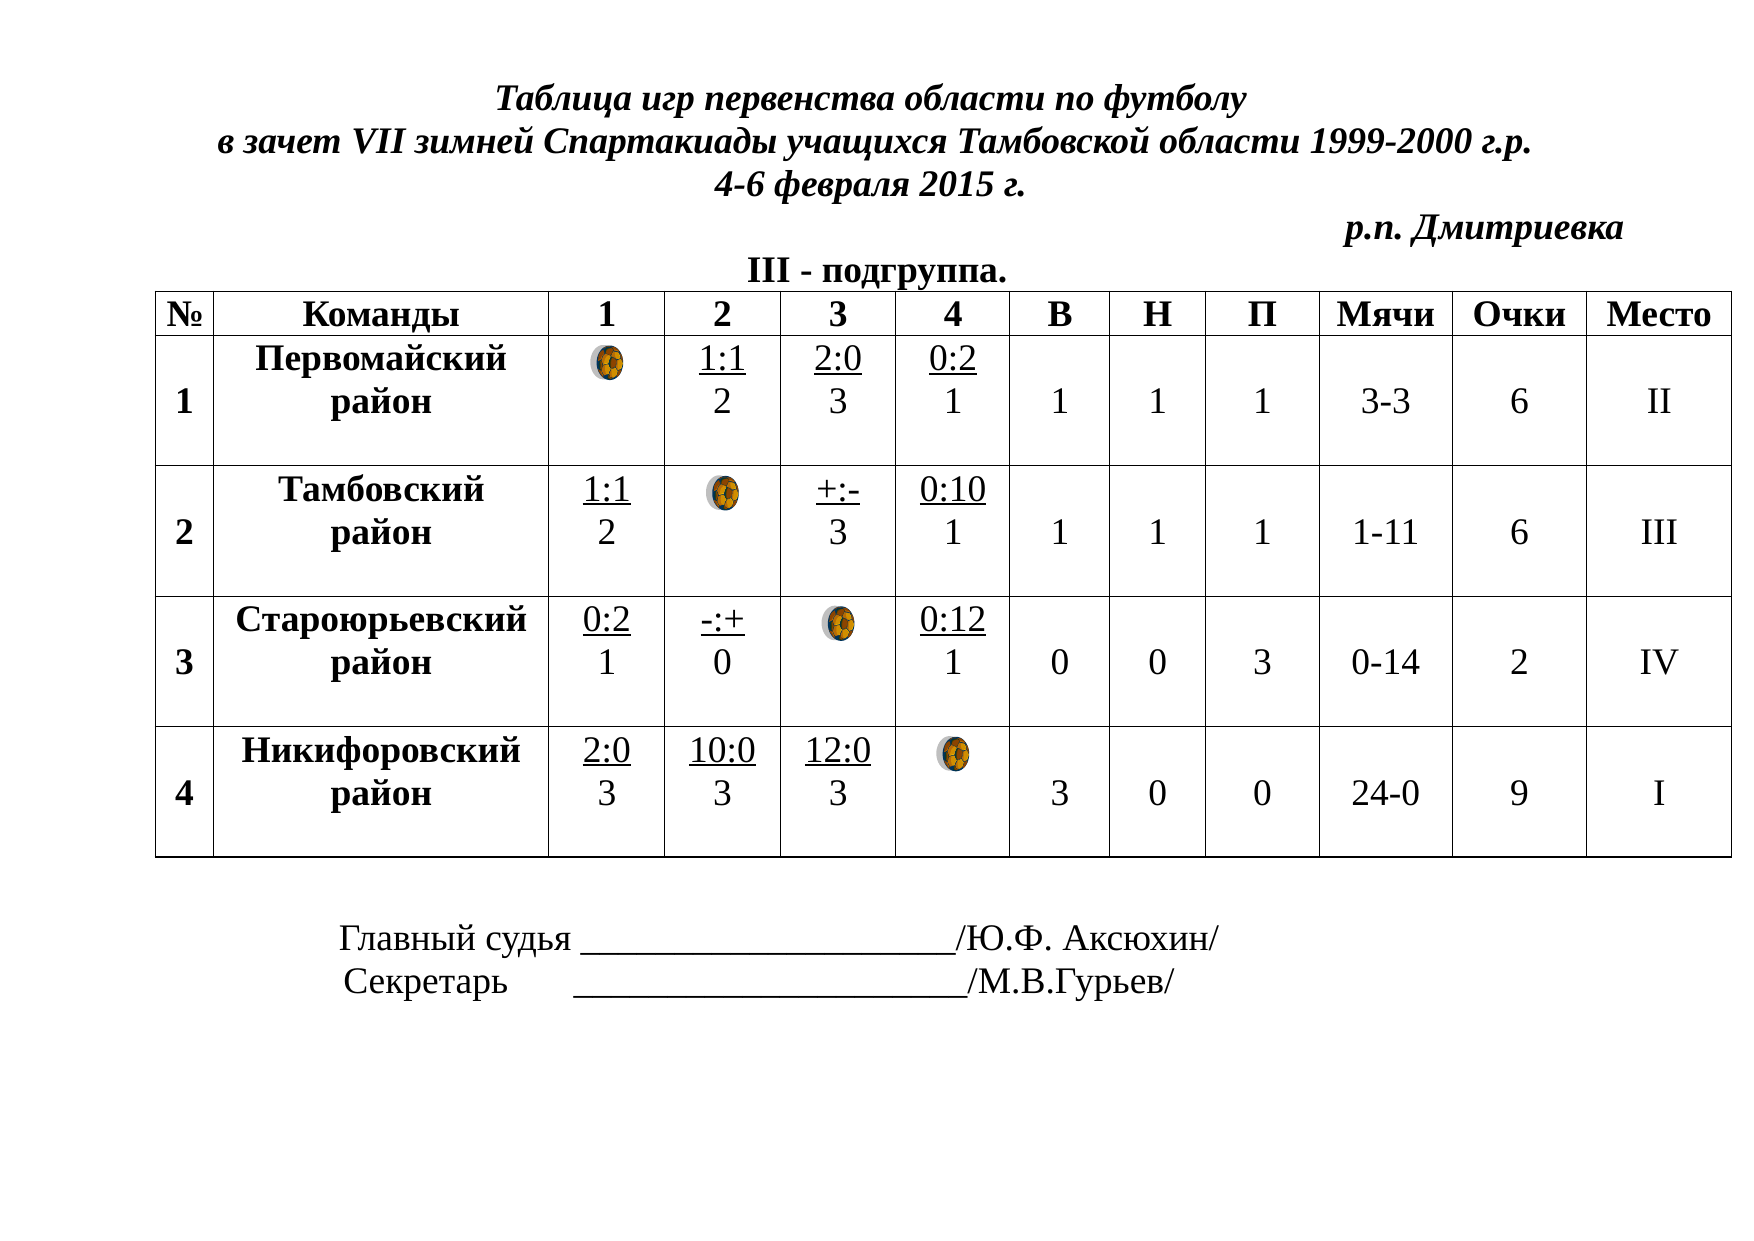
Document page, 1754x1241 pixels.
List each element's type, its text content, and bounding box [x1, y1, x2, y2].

table_header П [1206, 292, 1319, 335]
table_cell 12:0 3 [781, 727, 895, 856]
table_cell 2:0 3 [549, 727, 664, 856]
table_cell Никифоровский район [214, 727, 548, 856]
table_header 4 [896, 292, 1009, 335]
table_cell -:+ 0 [665, 597, 780, 726]
table_cell 1 [1010, 466, 1109, 596]
table_cell +:- 3 [781, 466, 895, 596]
table_cell 9 [1453, 727, 1586, 856]
text Главный судья ____________________/Ю.Ф. Аксюхин/ [118, 915, 1636, 958]
table_cell 10:0 3 [665, 727, 780, 856]
table_cell 3 [156, 597, 213, 726]
table_header В [1010, 292, 1109, 335]
table_cell Тамбовский район [214, 466, 548, 596]
table_header 3 [781, 292, 895, 335]
text III - подгруппа. [118, 247, 1636, 291]
table_cell 0:10 1 [896, 466, 1009, 596]
table_cell III [1587, 466, 1731, 596]
table_cell 24-0 [1320, 727, 1452, 856]
table_cell 3-3 [1320, 336, 1452, 465]
table_cell IV [1587, 597, 1731, 726]
table_header № [156, 292, 213, 335]
table_cell [781, 597, 895, 726]
table_cell Первомайский район [214, 336, 548, 465]
table_cell 1 [1110, 466, 1205, 596]
table_cell 0 [1110, 597, 1205, 726]
table_header 1 [549, 292, 664, 335]
table_cell 2 [156, 466, 213, 596]
table_cell II [1587, 336, 1731, 465]
table_cell Староюрьевский район [214, 597, 548, 726]
table_cell 4 [156, 727, 213, 856]
table_cell 0 [1206, 727, 1319, 856]
text в зачет VII зимней Спартакиады учащихся Тамбовской области 1999-2000 г.р. [118, 118, 1636, 161]
table_cell 1 [1010, 336, 1109, 465]
table_cell 1 [1206, 336, 1319, 465]
table_cell 1 [156, 336, 213, 465]
table_header Н [1110, 292, 1205, 335]
text Секретарь _____________________/М.В.Гурьев/ [118, 958, 1636, 1001]
table_cell 6 [1453, 466, 1586, 596]
table_cell [896, 727, 1009, 856]
table_header Очки [1453, 292, 1586, 335]
table_cell [549, 336, 664, 465]
table_cell 1 [1206, 466, 1319, 596]
table_cell 0:2 1 [549, 597, 664, 726]
table_cell 2 [1453, 597, 1586, 726]
text р.п. Дмитриевка [118, 204, 1636, 247]
table_cell 0 [1110, 727, 1205, 856]
table_header Команды [214, 292, 548, 335]
table_cell 3 [1206, 597, 1319, 726]
table_cell 6 [1453, 336, 1586, 465]
table_cell 3 [1010, 727, 1109, 856]
table_header 2 [665, 292, 780, 335]
table_cell 1-11 [1320, 466, 1452, 596]
table_cell 1:1 2 [549, 466, 664, 596]
table_cell 0 [1010, 597, 1109, 726]
table_cell 0:2 1 [896, 336, 1009, 465]
table_header Мячи [1320, 292, 1452, 335]
text Таблица игр первенства области по футболу [118, 75, 1636, 118]
table_cell 1 [1110, 336, 1205, 465]
table_cell [665, 466, 780, 596]
text 4-6 февраля 2015 г. [118, 161, 1636, 204]
table_cell 2:0 3 [781, 336, 895, 465]
table_cell 1:1 2 [665, 336, 780, 465]
table_cell 0-14 [1320, 597, 1452, 726]
table_header Место [1587, 292, 1731, 335]
table_cell I [1587, 727, 1731, 856]
table_cell 0:12 1 [896, 597, 1009, 726]
